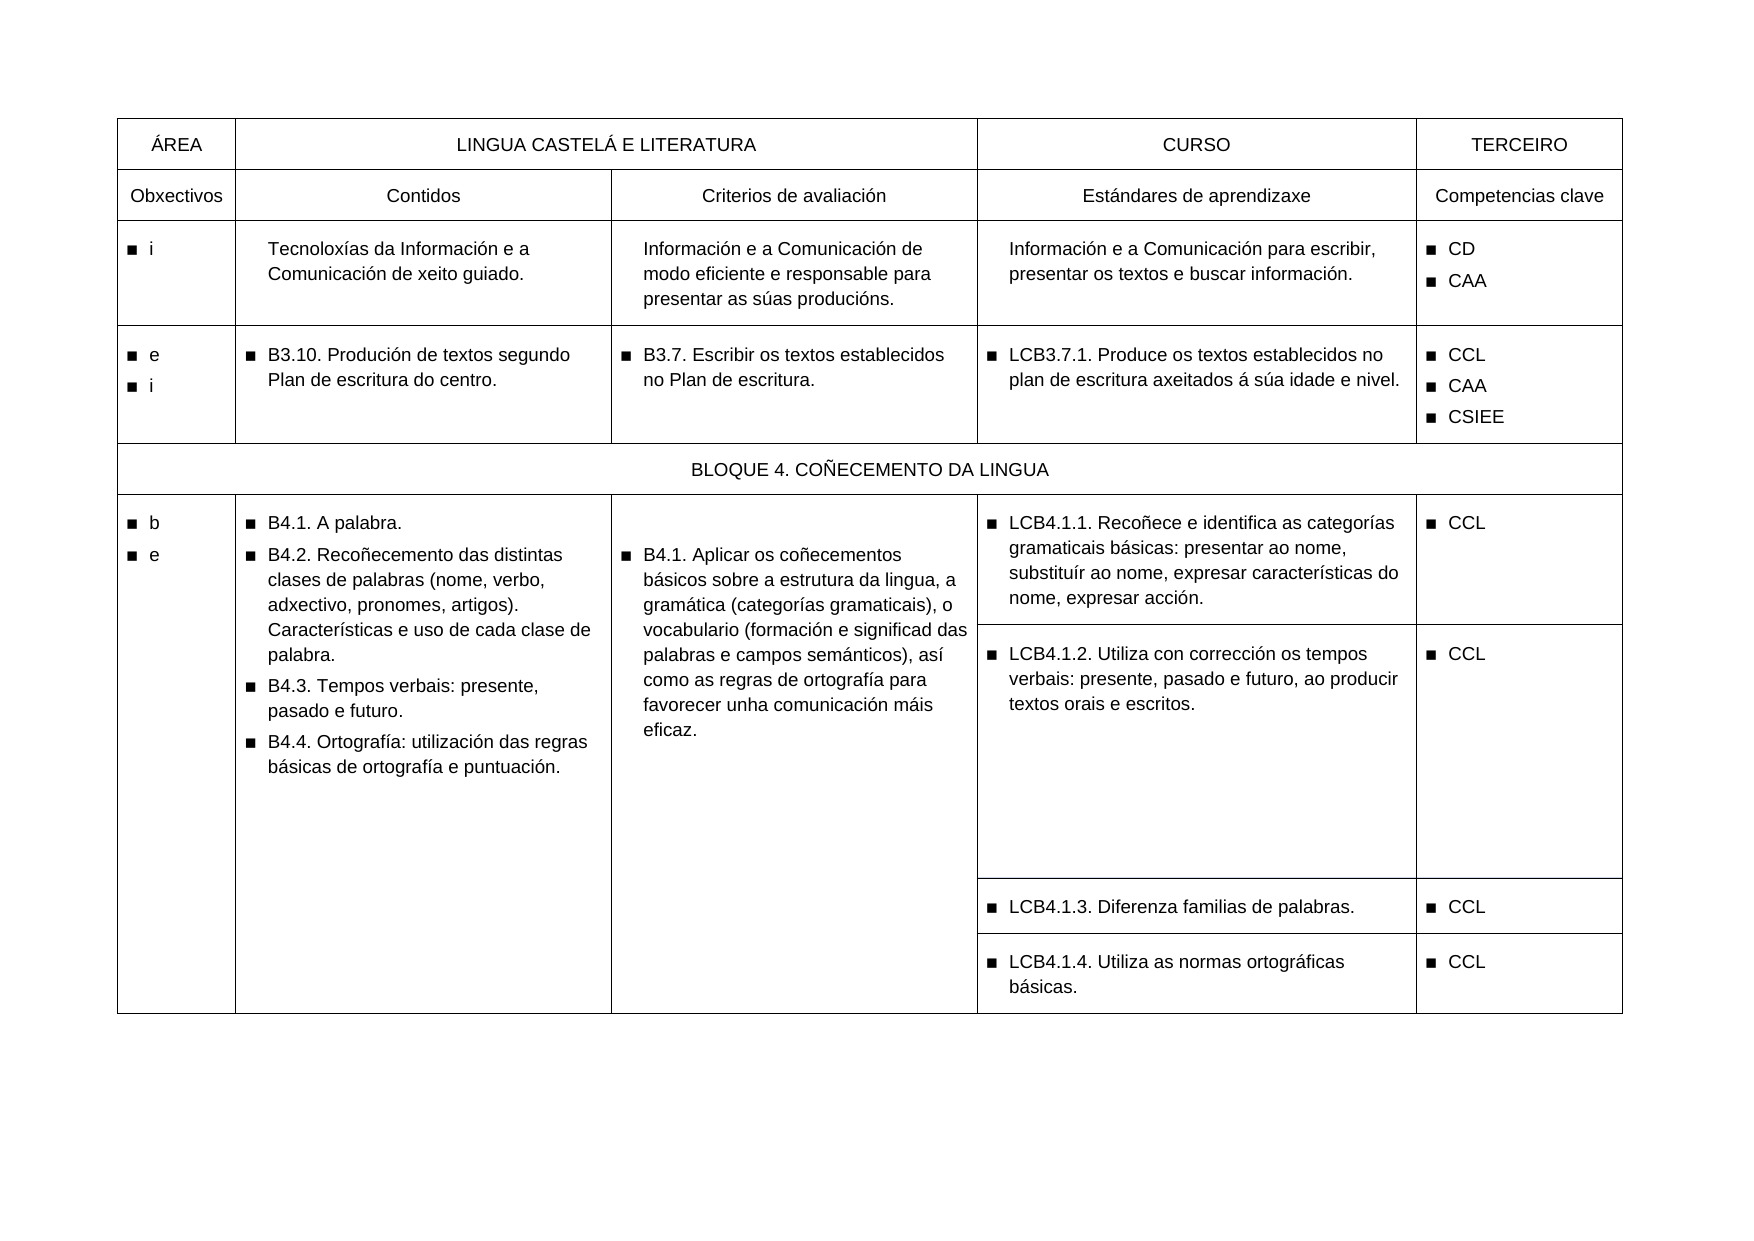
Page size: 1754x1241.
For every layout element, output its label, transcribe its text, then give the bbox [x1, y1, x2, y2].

table_cell CCL [1417, 495, 1622, 624]
table_cell CCL CAA CSIEE [1417, 326, 1622, 443]
table_cell CCL [1417, 934, 1622, 1013]
table_cell Información e a Comunicación de modo eficiente e responsable para presentar as súas producións. [612, 221, 977, 325]
table_header LINGUA CASTELÁ E LITERATURA [236, 119, 977, 169]
table_cell LCB4.1.4. Utiliza as normas ortográficas básicas. [978, 934, 1416, 1013]
table_cell BLOQUE 4. COÑECEMENTO DA LINGUA [118, 444, 1622, 494]
table_cell Información e a Comunicación para escribir, presentar os textos e buscar información. [978, 221, 1416, 325]
table_header CURSO [978, 119, 1416, 169]
table_cell Obxectivos [118, 170, 235, 220]
table_cell B3.7. Escribir os textos establecidos no Plan de escritura. [612, 326, 977, 443]
table_cell CCL CD CAA [1417, 221, 1622, 325]
table_cell e i [118, 326, 235, 443]
table_header ÁREA [118, 119, 235, 169]
table_cell LCB4.1.3. Diferenza familias de palabras. [978, 879, 1416, 933]
table_cell Tecnoloxías da Información e a Comunicación de xeito guiado. [236, 221, 611, 325]
table_cell Estándares de aprendizaxe [978, 170, 1416, 220]
table_cell LCB4.1.1. Recoñece e identifica as categorías gramaticais básicas: presentar ao nome, substituír ao nome, expresar características do nome, expresar acción. [978, 495, 1416, 624]
table_cell B3.10. Produción de textos segundo Plan de escritura do centro. [236, 326, 611, 443]
table_cell CCL [1417, 879, 1622, 933]
table_cell Criterios de avaliación [612, 170, 977, 220]
table_cell Competencias clave [1417, 170, 1622, 220]
table_cell b e [118, 495, 235, 1013]
table_cell CCL [1417, 625, 1622, 877]
table_cell LCB3.7.1. Produce os textos establecidos no plan de escritura axeitados á súa idade e nivel. [978, 326, 1416, 443]
table_cell B4.1. A palabra. B4.2. Recoñecemento das distintas clases de palabras (nome, verbo, adxectivo, pronomes, artigos). Características e uso de cada clase de palabra. B4.3. Tempos verbais: presente, pasado e futuro. B4.4. Ortografía: utilización das regras básicas de ortografía e puntuación. [236, 495, 611, 1013]
table_header TERCEIRO [1417, 119, 1622, 169]
table_cell LCB4.1.2. Utiliza con corrección os tempos verbais: presente, pasado e futuro, ao producir textos orais e escritos. [978, 625, 1416, 877]
table_cell e i [118, 221, 235, 325]
table_cell Contidos [236, 170, 611, 220]
table_cell B4.1. Aplicar os coñecementos básicos sobre a estrutura da lingua, a gramática (categorías gramaticais), o vocabulario (formación e significad das palabras e campos semánticos), así como as regras de ortografía para favorecer unha comunicación máis eficaz. [612, 495, 977, 1013]
